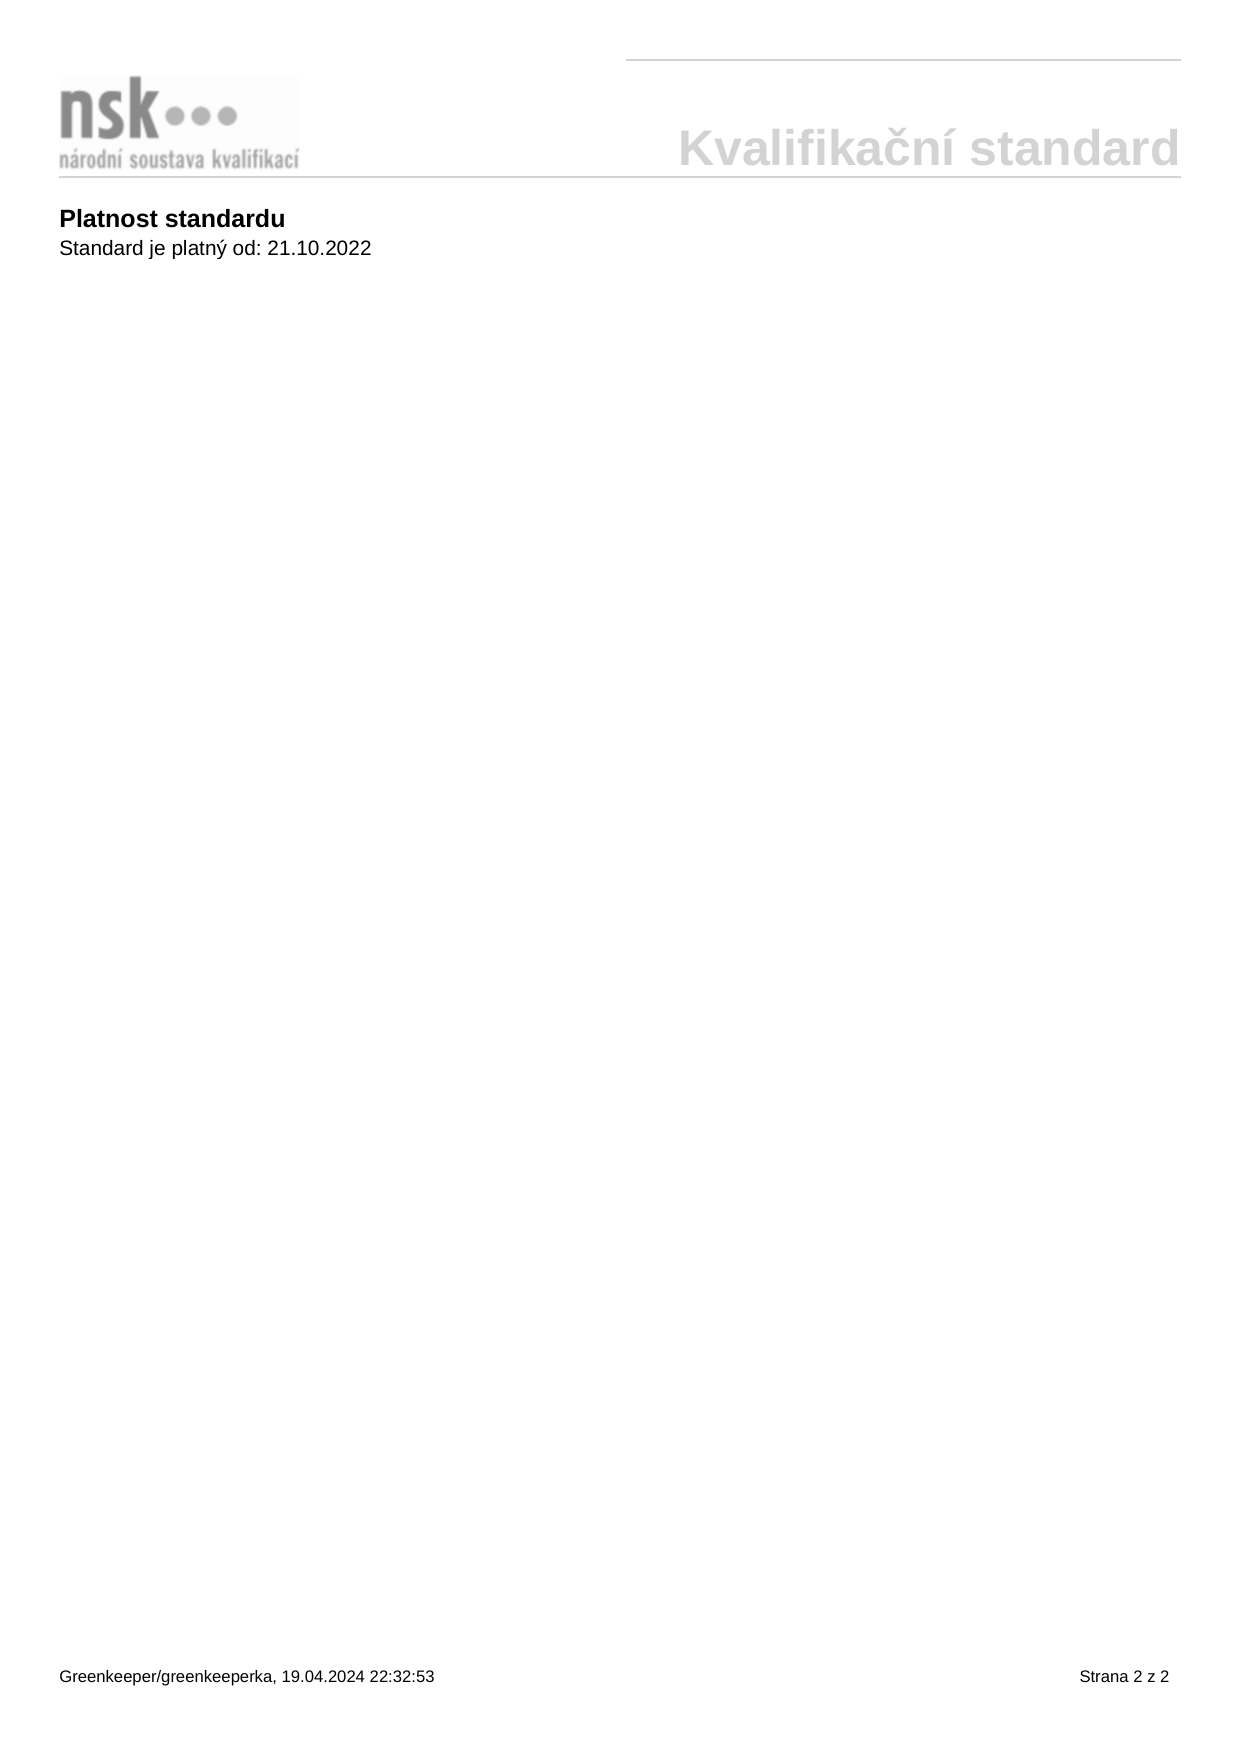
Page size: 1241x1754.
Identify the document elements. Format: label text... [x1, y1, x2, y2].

table_cell [862, 1409, 1093, 1658]
table_cell [626, 1409, 862, 1658]
table_cell [620, 1159, 626, 1409]
table_cell Standard je platný od: 21.10.2022 [59, 236, 1181, 259]
table_cell [59, 859, 483, 1159]
table_cell [626, 559, 862, 859]
table_cell Greenkeeper/greenkeeperka, 19.04.2024 22:32:53 [59, 1658, 862, 1694]
table_cell [626, 1159, 862, 1409]
table_cell [1093, 559, 1169, 859]
table_cell [862, 194, 1093, 200]
table_cell [59, 1409, 483, 1658]
table_cell [1169, 1159, 1181, 1409]
table_cell [484, 1159, 620, 1409]
table_cell [59, 1159, 483, 1409]
table_cell [1169, 1409, 1181, 1658]
table_cell [484, 1409, 620, 1658]
table_cell [59, 194, 483, 200]
table_cell Strana 2 z 2 [862, 1658, 1169, 1694]
table_cell [1169, 859, 1181, 1159]
table_cell [862, 559, 1093, 859]
table_cell [620, 1409, 626, 1658]
table_cell [1093, 259, 1169, 559]
table_cell [484, 559, 620, 859]
table_cell [1169, 559, 1181, 859]
picture [58, 59, 621, 171]
table_cell Platnost standardu [59, 200, 1181, 236]
table_cell [484, 859, 620, 1159]
table_cell [626, 859, 862, 1159]
table_cell [1093, 859, 1169, 1159]
table_cell [484, 194, 620, 200]
table_cell [621, 59, 626, 170]
table_cell [1093, 1409, 1169, 1658]
table_cell [620, 259, 626, 559]
table_cell [1169, 1658, 1181, 1694]
table_cell [59, 178, 1181, 194]
table_cell [59, 559, 483, 859]
table_cell [862, 259, 1093, 559]
table_cell [484, 259, 620, 559]
table_cell [1169, 259, 1181, 559]
table_cell [620, 559, 626, 859]
table_cell Kvalifikační standard [626, 61, 1181, 176]
table_cell [1169, 194, 1181, 200]
table_cell [862, 1159, 1093, 1409]
table_cell [626, 259, 862, 559]
table_cell [484, 171, 620, 176]
table_cell [626, 194, 862, 200]
table_cell [1093, 194, 1169, 200]
table_cell [862, 859, 1093, 1159]
table_cell [620, 859, 626, 1159]
table_cell [59, 259, 483, 559]
table_cell [1093, 1159, 1169, 1409]
table_cell [59, 171, 483, 176]
